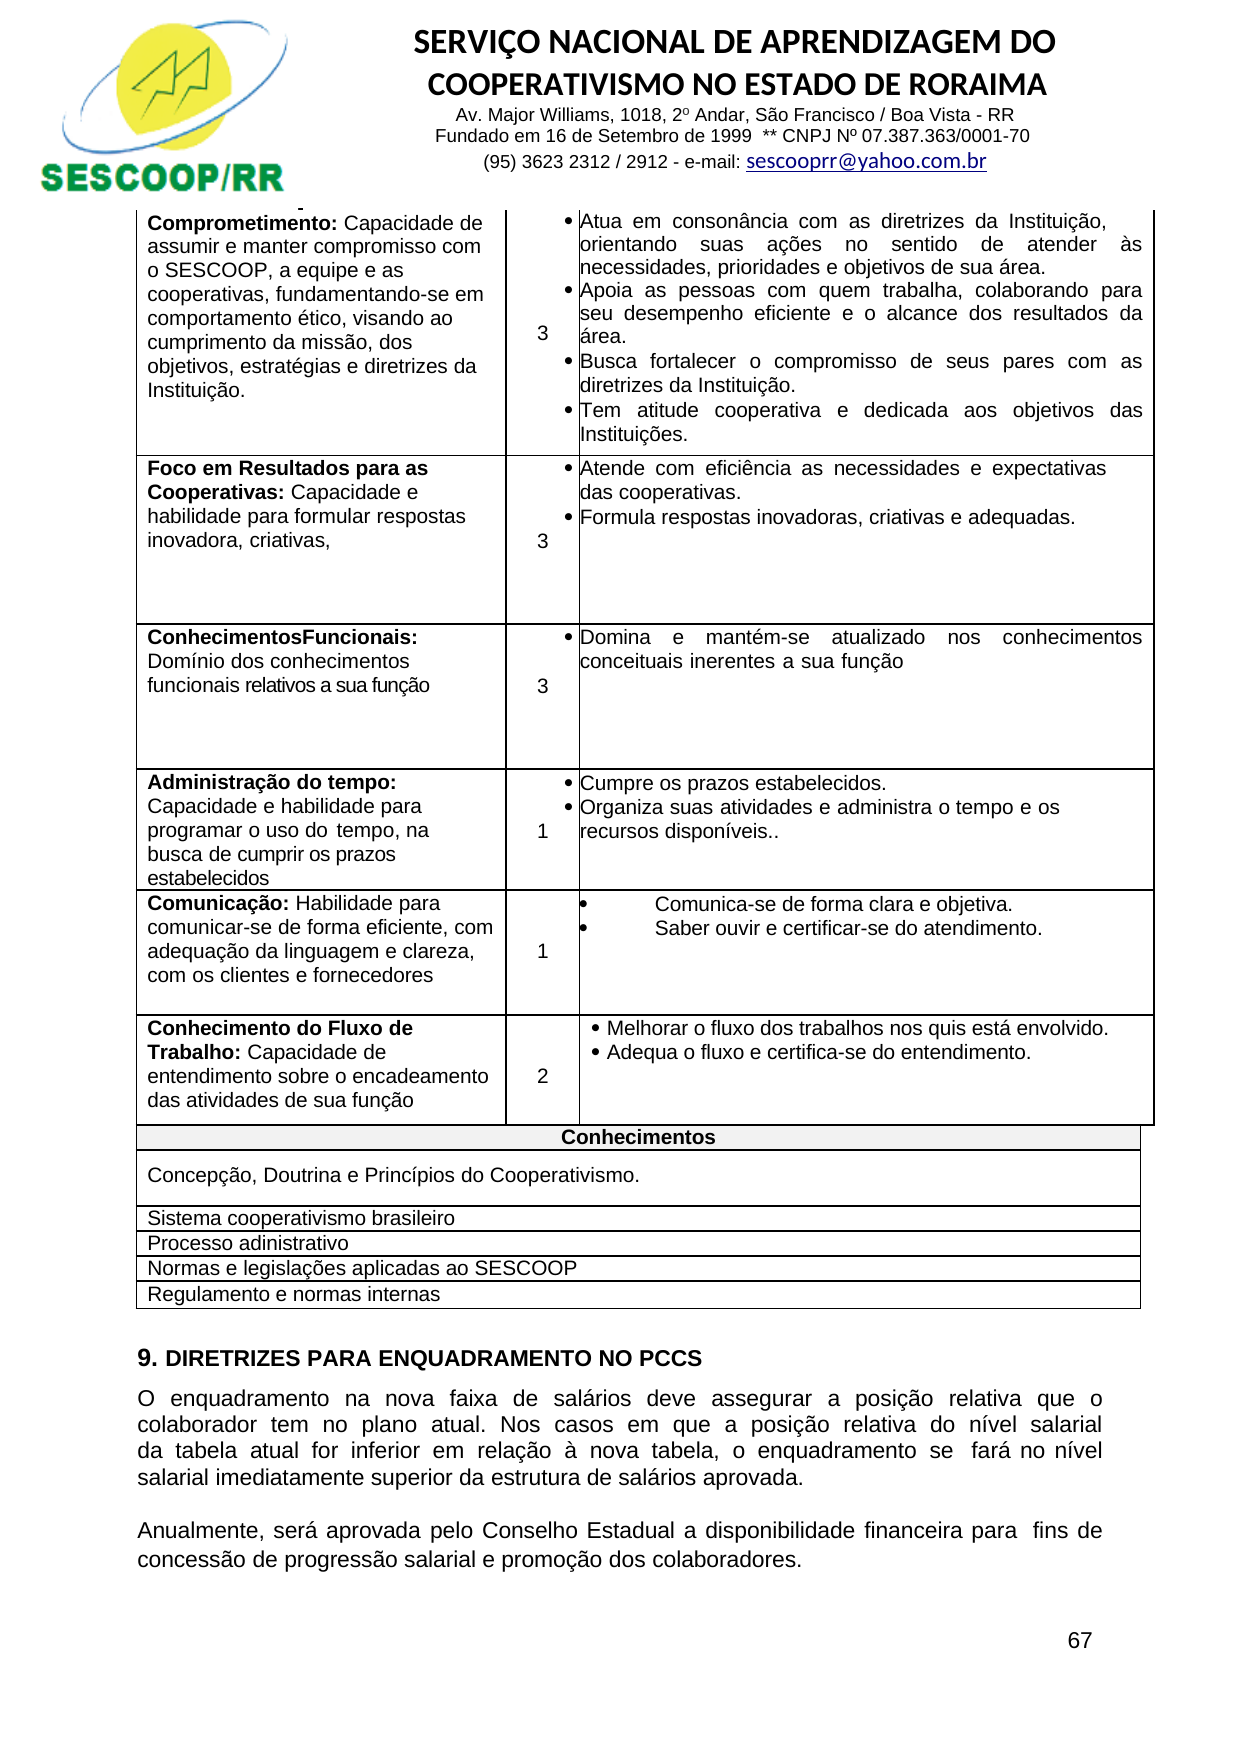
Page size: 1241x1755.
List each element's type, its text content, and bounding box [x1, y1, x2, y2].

table_cell 1 [507, 891, 579, 1014]
text O enquadramento na nova faixa de salários deve assegurar a posição relativa que o colaborador tem no plano atual. Nos casos em que a posição relativa do nível salarial da tabela atual for inferior em relação à nova tabela, o enquadramento se fará no nível salarial imediatamente superior da estrutura de salários aprovada. [137, 1385, 1103, 1490]
table_cell [1141, 1149, 1154, 1205]
table_cell Processo adinistrativo [137, 1232, 1140, 1255]
table_cell Administração do tempo: Capacidade e habilidade para programar o uso do tempo, na busca de cumprir os prazos estabelecidos [137, 770, 505, 889]
table_cell 1 [507, 770, 579, 889]
table_cell Foco em Resultados para as Cooperativas: Capacidade e habilidade para formular respostas inovadora, criativas, [137, 456, 505, 623]
table_cell Melhorar o fluxo dos trabalhos nos quis está envolvido. Adequa o fluxo e certifica-se do entendimento. [580, 1016, 1153, 1124]
table_cell Atende com eficiência as necessidades e expectativas das cooperativas. Formula respostas inovadoras, criativas e adequadas. [580, 456, 1153, 623]
table_cell Sistema cooperativismo brasileiro [137, 1207, 1140, 1230]
table_cell [1141, 1205, 1154, 1230]
table_cell Conhecimento do Fluxo de Trabalho: Capacidade de entendimento sobre o encadeamento das atividades de sua função [137, 1016, 505, 1124]
table_cell [1141, 1230, 1154, 1255]
table_cell [1141, 1126, 1154, 1149]
table_cell 2 [507, 1016, 579, 1124]
list DIRETRIZES PARA ENQUADRAMENTO NO PCCS [137, 1343, 1116, 1372]
table_cell 3 [507, 625, 579, 768]
table_cell ConhecimentosFuncionais: Domínio dos conhecimentos funcionais relativos a sua função [137, 625, 505, 768]
table_cell Normas e legislações aplicadas ao SESCOOP [137, 1257, 1140, 1280]
table_cell 3 [507, 210, 579, 454]
table_cell Atua em consonância com as diretrizes da Instituição, orientando suas ações no sentido de atender às necessidades, prioridades e objetivos de sua área. Apoia as pessoas com quem trabalha, colaborando para seu desempenho eficiente e o alcance dos resultados da área. Busca fortalecer o compromisso de seus pares com as diretrizes da Instituição. Tem atitude cooperativa e dedicada aos objetivos das Instituições. [580, 210, 1153, 454]
table_cell Comunicação: Habilidade para comunicar-se de forma eficiente, com adequação da linguagem e clareza, com os clientes e fornecedores [137, 891, 505, 1014]
table_cell Domina e mantém-se atualizado nos conhecimentos conceituais inerentes a sua função [580, 625, 1153, 768]
table_cell Comprometimento: Capacidade de assumir e manter compromisso com o SESCOOP, a equipe e as cooperativas, fundamentando-se em comportamento ético, visando ao cumprimento da missão, dos objetivos, estratégias e diretrizes da Instituição. [137, 210, 505, 454]
table_cell Conhecimentos [137, 1126, 1140, 1149]
table_cell [1141, 1280, 1154, 1307]
text Anualmente, será aprovada pelo Conselho Estadual a disponibilidade financeira para fins de concessão de progressão salarial e promoção dos colaboradores. [137, 1517, 1103, 1572]
table_cell 3 [507, 456, 579, 623]
table_cell [1141, 1255, 1154, 1280]
table_cell Comunica-se de forma clara e objetiva. Saber ouvir e certificar-se do atendimento. [580, 891, 1153, 1014]
table_cell Regulamento e normas internas [137, 1282, 1140, 1307]
table_cell Concepção, Doutrina e Princípios do Cooperativismo. [137, 1151, 1140, 1205]
table_cell Cumpre os prazos estabelecidos. Organiza suas atividades e administra o tempo e os recursos disponíveis.. [580, 770, 1153, 889]
